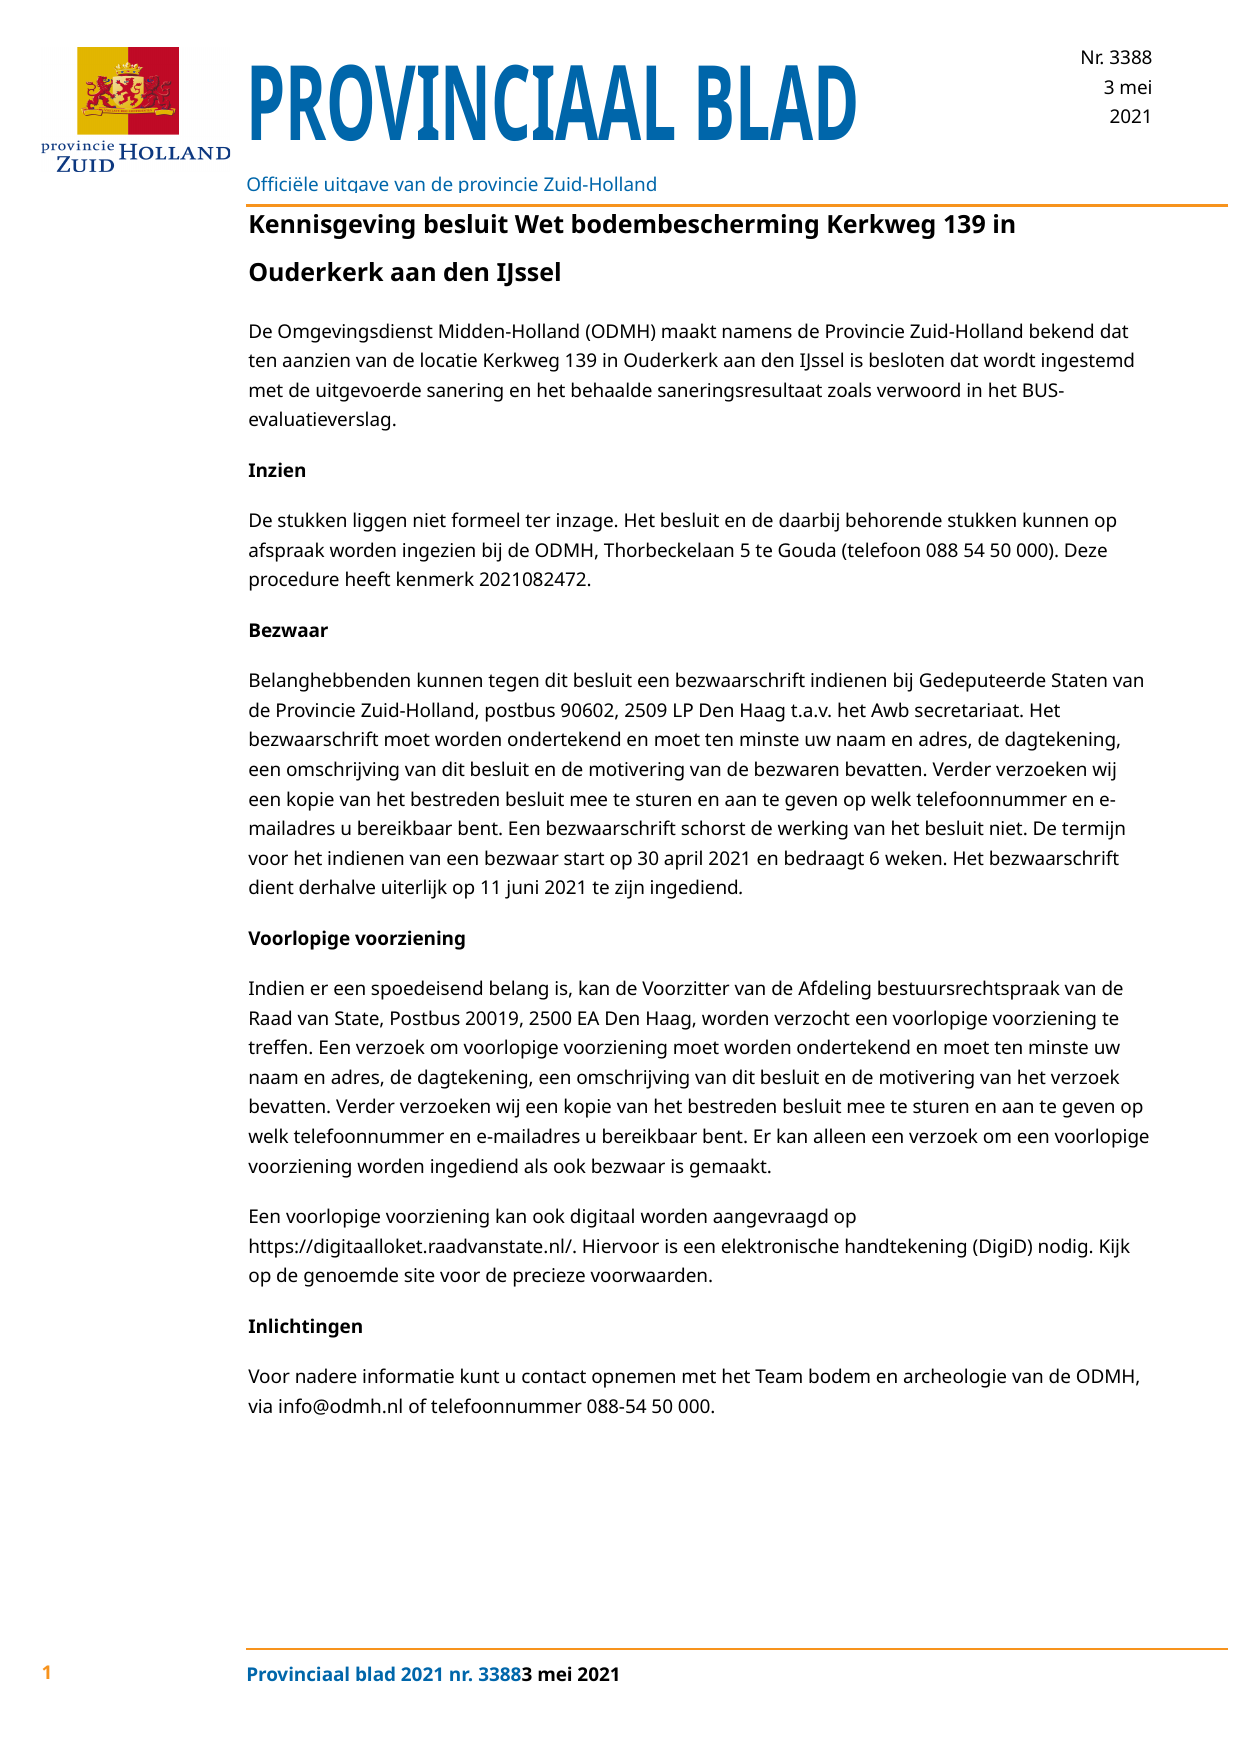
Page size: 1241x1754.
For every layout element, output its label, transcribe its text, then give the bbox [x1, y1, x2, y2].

text Bezwaar [248, 617, 1152, 643]
text Indien er een spoedeisend belang is, kan de Voorzitter van de Afdeling bestuursrechtspraak van de Raad van State, Postbus 20019, 2500 EA Den Haag, worden verzocht een voorlopige voorziening te treffen. Een verzoek om voorlopige voorziening moet worden ondertekend en moet ten minste uw naam en adres, de dagtekening, een omschrijving van dit besluit en de motivering van het verzoek bevatten. Verder verzoeken wij een kopie van het bestreden besluit mee te sturen en aan te geven op welk telefoonnummer en e-mailadres u bereikbaar bent. Er kan alleen een verzoek om een voorlopige voorziening worden ingediend als ook bezwaar is gemaakt. [248, 975, 1152, 1179]
text Voorlopige voorziening [248, 925, 1152, 951]
text Inzien [248, 457, 1152, 483]
picture [41, 47, 231, 172]
text De Omgevingsdienst Midden-Holland (ODMH) maakt namens de Provincie Zuid-Holland bekend dat ten aanzien van de locatie Kerkweg 139 in Ouderkerk aan den IJssel is besloten dat wordt ingestemd met de uitgevoerde sanering en het behaalde saneringsresultaat zoals verwoord in het BUS-evaluatieverslag. [248, 318, 1152, 432]
text Belanghebbenden kunnen tegen dit besluit een bezwaarschrift indienen bij Gedeputeerde Staten van de Provincie Zuid-Holland, postbus 90602, 2509 LP Den Haag t.a.v. het Awb secretariaat. Het bezwaarschrift moet worden ondertekend en moet ten minste uw naam en adres, de dagtekening, een omschrijving van dit besluit en de motivering van de bezwaren bevatten. Verder verzoeken wij een kopie van het bestreden besluit mee te sturen en aan te geven op welk telefoonnummer en e-mailadres u bereikbaar bent. Een bezwaarschrift schorst de werking van het besluit niet. De termijn voor het indienen van een bezwaar start op 30 april 2021 en bedraagt 6 weken. Het bezwaarschrift dient derhalve uiterlijk op 11 juni 2021 te zijn ingediend. [248, 667, 1152, 900]
text De stukken liggen niet formeel ter inzage. Het besluit en de daarbij behorende stukken kunnen op afspraak worden ingezien bij de ODMH, Thorbeckelaan 5 te Gouda (telefoon 088 54 50 000). Deze procedure heeft kenmerk 2021082472. [248, 507, 1152, 592]
text Een voorlopige voorziening kan ook digitaal worden aangevraagd op https://digitaalloket.raadvanstate.nl/. Hiervoor is een elektronische handtekening (DigiD) nodig. Kijk op de genoemde site voor de precieze voorwaarden. [248, 1203, 1152, 1288]
text Voor nadere informatie kunt u contact opnemen met het Team bodem en archeologie van de ODMH, via info@odmh.nl of telefoonnummer 088-54 50 000. [248, 1363, 1152, 1419]
text Kennisgeving besluit Wet bodembescherming Kerkweg 139 in Ouderkerk aan den IJssel [248, 207, 1152, 288]
text Inlichtingen [248, 1313, 1152, 1339]
